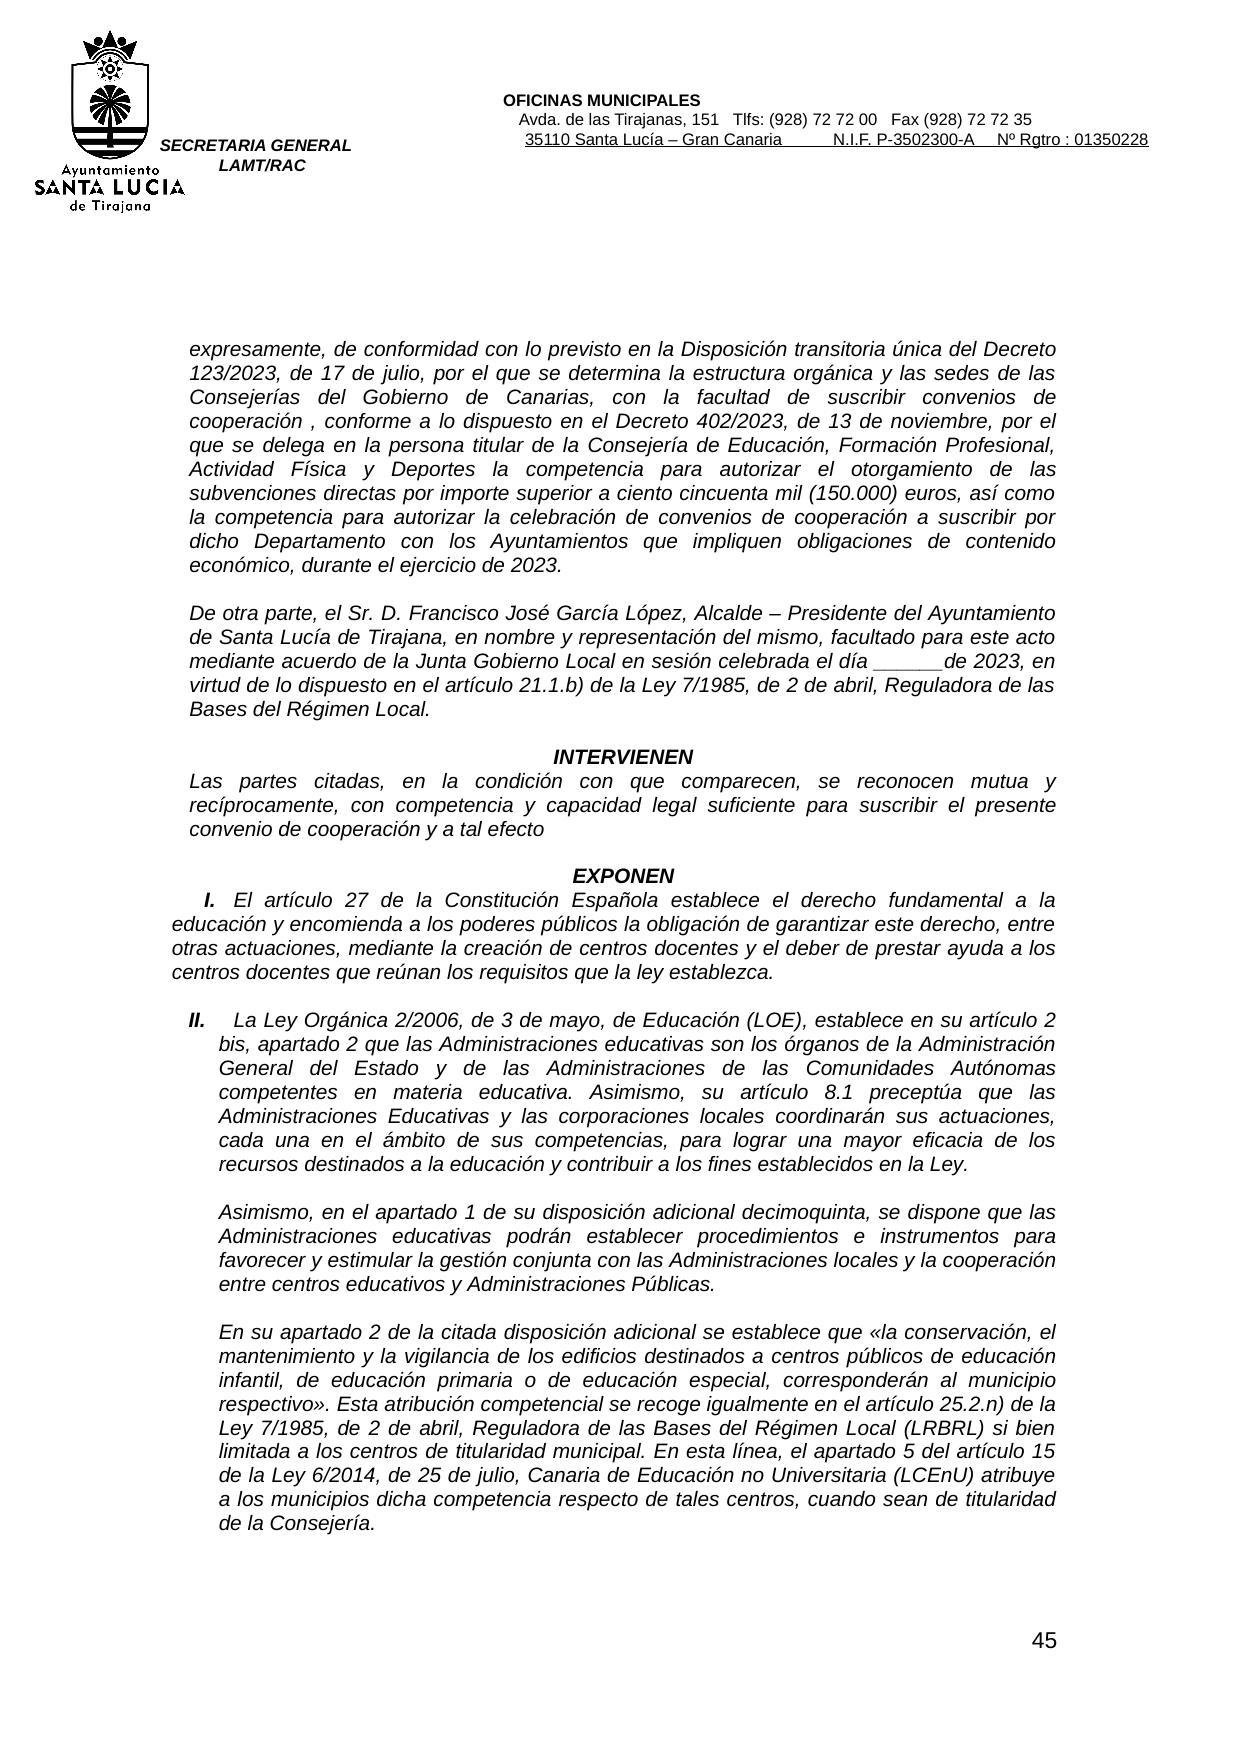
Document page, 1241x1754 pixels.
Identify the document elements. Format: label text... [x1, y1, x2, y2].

text INTERVIENEN [189, 744, 1057, 768]
text Las partes citadas, en la condición con que comparecen, se reconocen mutua y recíprocamente, con competencia y capacidad legal suficiente para suscribir el presente convenio de cooperación y a tal efecto [189, 768, 1057, 840]
text En su apartado 2 de la citada disposición adicional se establece que «la conservación, el mantenimiento y la vigilancia de los edificios destinados a centros públicos de educación infantil, de educación primaria o de educación especial, corresponderán al municipio respectivo». Esta atribución competencial se recoge igualmente en el artículo 25.2.n) de la Ley 7/1985, de 2 de abril, Reguladora de las Bases del Régimen Local (LRBRL) si bien limitada a los centros de titularidad municipal. En esta línea, el apartado 5 del artículo 15 de la Ley 6/2014, de 25 de julio, Canaria de Educación no Universitaria (LCEnU) atribuye a los municipios dicha competencia respecto de tales centros, cuando sean de titularidad de la Consejería. [218, 1319, 1057, 1535]
text EXPONEN [189, 864, 1057, 888]
list La Ley Orgánica 2/2006, de 3 de mayo, de Educación (LOE), establece en su artículo 2 bis, apartado 2 que las Administraciones educativas son los órganos de la Administración General del Estado y de las Administraciones de las Comunidades Autónomas competentes en materia educativa. Asimismo, su artículo 8.1 preceptúa que las Administraciones Educativas y las corporaciones locales coordinarán sus actuaciones, cada una en el ámbito de sus competencias, para lograr una mayor eficacia de los recursos destinados a la educación y contribuir a los fines establecidos en la Ley. [188, 1008, 1057, 1176]
text expresamente, de conformidad con lo previsto en la Disposición transitoria única del Decreto 123/2023, de 17 de julio, por el que se determina la estructura orgánica y las sedes de las Consejerías del Gobierno de Canarias, con la facultad de suscribir convenios de cooperación , conforme a lo dispuesto en el Decreto 402/2023, de 13 de noviembre, por el que se delega en la persona titular de la Consejería de Educación, Formación Profesional, Actividad Física y Deportes la competencia para autorizar el otorgamiento de las subvenciones directas por importe superior a ciento cincuenta mil (150.000) euros, así como la competencia para autorizar la celebración de convenios de cooperación a suscribir por dicho Departamento con los Ayuntamientos que impliquen obligaciones de contenido económico, durante el ejercicio de 2023. [189, 337, 1057, 577]
list El artículo 27 de la Constitución Española establece el derecho fundamental a la educación y encomienda a los poderes públicos la obligación de garantizar este derecho, entre otras actuaciones, mediante la creación de centros docentes y el deber de prestar ayuda a los centros docentes que reúnan los requisitos que la ley establezca. [172, 888, 1057, 984]
text De otra parte, el Sr. D. Francisco José García López, Alcalde – Presidente del Ayuntamiento de Santa Lucía de Tirajana, en nombre y representación del mismo, facultado para este acto mediante acuerdo de la Junta Gobierno Local en sesión celebrada el día ______de 2023, en virtud de lo dispuesto en el artículo 21.1.b) de la Ley 7/1985, de 2 de abril, Reguladora de las Bases del Régimen Local. [189, 601, 1057, 721]
text Asimismo, en el apartado 1 de su disposición adicional decimoquinta, se dispone que las Administraciones educativas podrán establecer procedimientos e instrumentos para favorecer y estimular la gestión conjunta con las Administraciones locales y la cooperación entre centros educativos y Administraciones Públicas. [218, 1200, 1057, 1296]
picture [6, 0, 213, 239]
